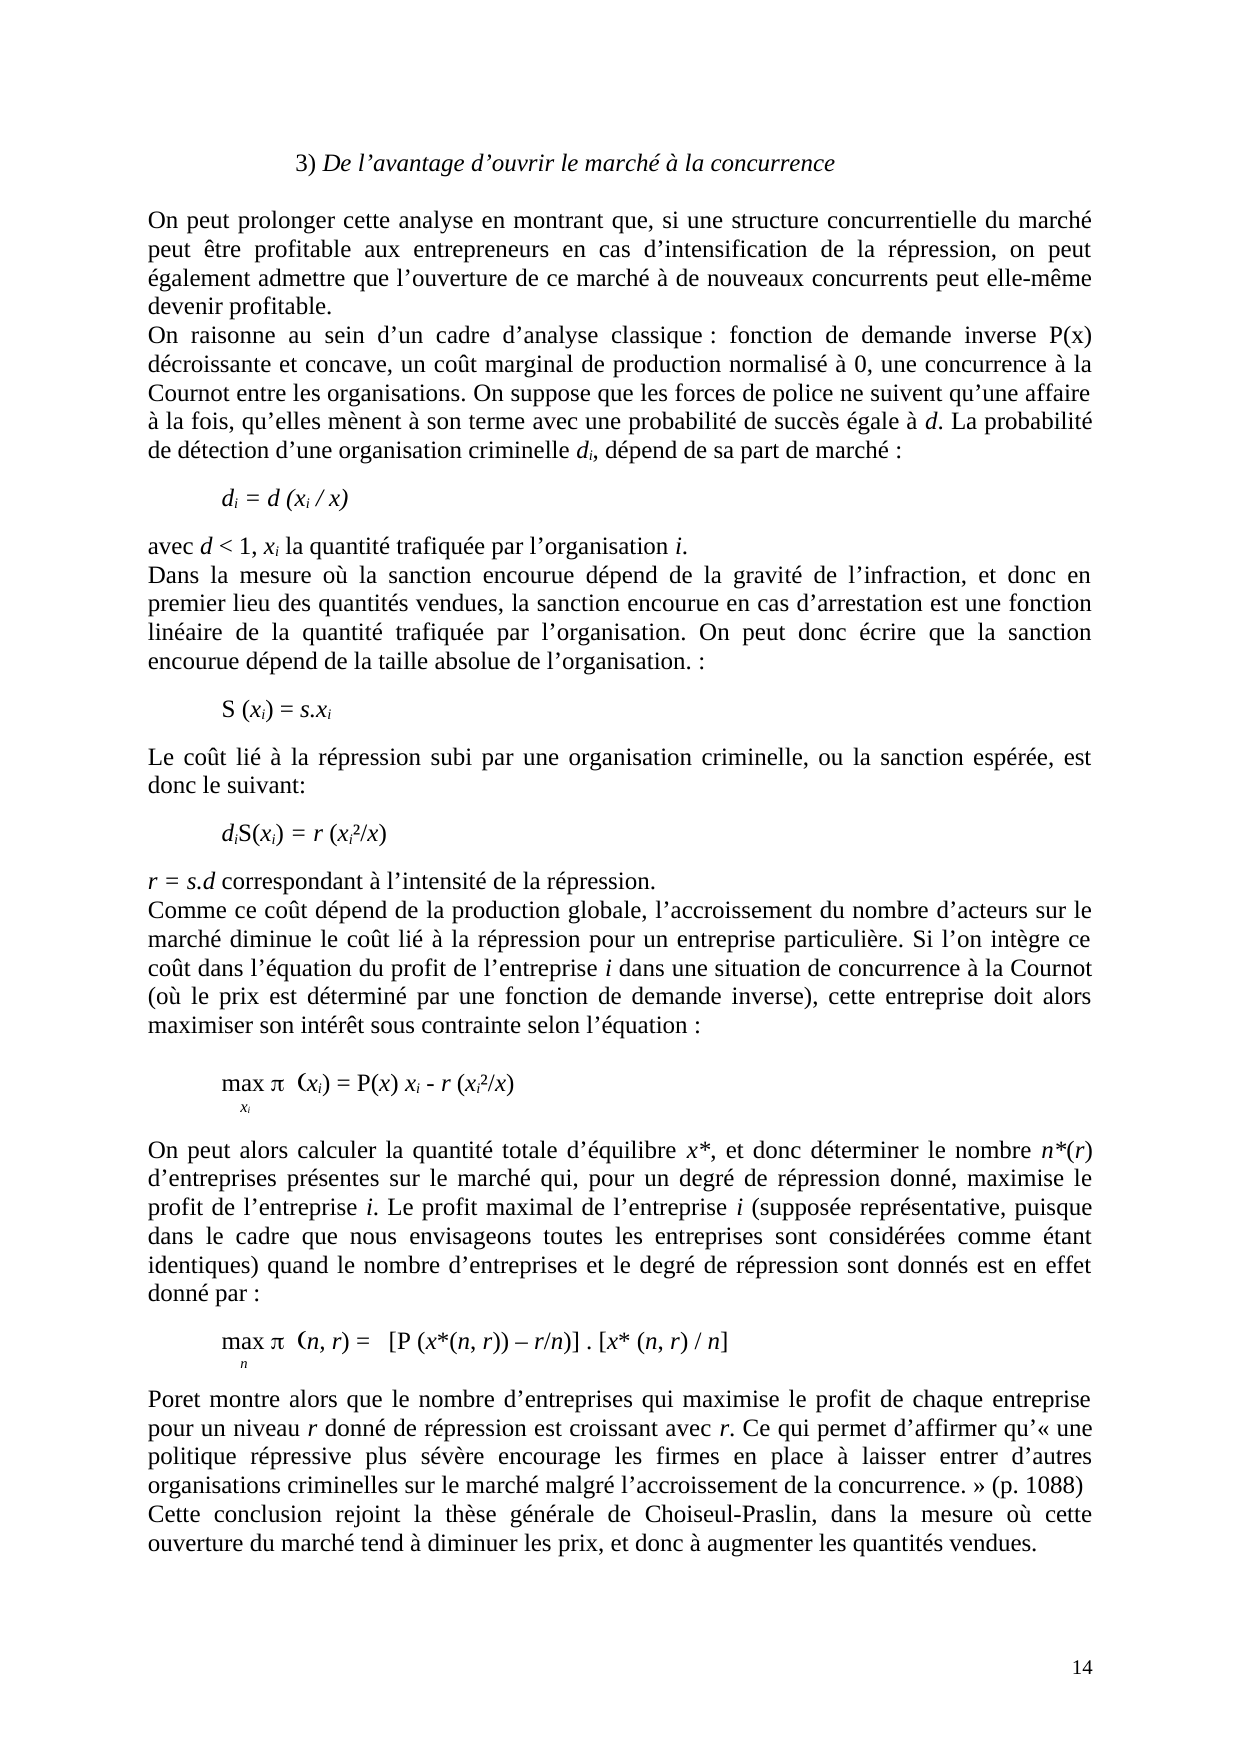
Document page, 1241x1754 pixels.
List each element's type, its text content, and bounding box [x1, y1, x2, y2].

text r = s.d correspondant à l’intensité de la répression. [148, 866, 1093, 895]
text On raisonne au sein d’un cadre d’analyse classique : fonction de demande inverse P(x) décroissante et concave, un coût marginal de production normalisé à 0, une concurrence à la Cournot entre les organisations. On suppose que les forces de police ne suivent qu’une affaire à la fois, qu’elles mènent à son terme avec une probabilité de succès égale à d. La probabilité de détection d’une organisation criminelle di, dépend de sa part de marché : [148, 320, 1093, 464]
text Dans la mesure où la sanction encourue dépend de la gravité de l’infraction, et donc en premier lieu des quantités vendues, la sanction encourue en cas d’arrestation est une fonction linéaire de la quantité trafiquée par l’organisation. On peut donc écrire que la sanction encourue dépend de la taille absolue de l’organisation. : [148, 560, 1093, 675]
text On peut prolonger cette analyse en montrant que, si une structure concurrentielle du marché peut être profitable aux entrepreneurs en cas d’intensification de la répression, on peut également admettre que l’ouverture de ce marché à de nouveaux concurrents peut elle-même devenir profitable. [148, 205, 1093, 320]
text On peut alors calculer la quantité totale d’équilibre x*, et donc déterminer le nombre n*(r) d’entreprises présentes sur le marché qui, pour un degré de répression donné, maximise le profit de l’entreprise i. Le profit maximal de l’entreprise i (supposée représentative, puisque dans le cadre que nous envisageons toutes les entreprises sont considérées comme étant identiques) quand le nombre d’entreprises et le degré de répression sont donnés est en effet donné par : [148, 1135, 1093, 1307]
text xi [148, 1096, 1093, 1116]
text di = d (xi / x) [148, 483, 1093, 512]
text diS(xi) = r (xi²/x) [148, 818, 1093, 847]
text S (xi) = s.xi [148, 694, 1093, 723]
text avec d < 1, xi la quantité trafiquée par l’organisation i. [148, 531, 1093, 560]
text max xi) = P(x) xi - r (xi²/x) [148, 1068, 1093, 1096]
text Le coût lié à la répression subi par une organisation criminelle, ou la sanction espérée, est donc le suivant: [148, 742, 1093, 799]
text Cette conclusion rejoint la thèse générale de Choiseul-Praslin, dans la mesure où cette ouverture du marché tend à diminuer les prix, et donc à augmenter les quantités vendues. [148, 1499, 1093, 1556]
text 3) De l’avantage d’ouvrir le marché à la concurrence [148, 148, 1093, 176]
text Poret montre alors que le nombre d’entreprises qui maximise le profit de chaque entreprise pour un niveau r donné de répression est croissant avec r. Ce qui permet d’affirmer qu’« une politique répressive plus sévère encourage les firmes en place à laisser entrer d’autres organisations criminelles sur le marché malgré l’accroissement de la concurrence. » (p. 1088) [148, 1384, 1093, 1499]
text Comme ce coût dépend de la production globale, l’accroissement du nombre d’acteurs sur le marché diminue le coût lié à la répression pour un entreprise particulière. Si l’on intègre ce coût dans l’équation du profit de l’entreprise i dans une situation de concurrence à la Cournot (où le prix est déterminé par une fonction de demande inverse), cette entreprise doit alors maximiser son intérêt sous contrainte selon l’équation : [148, 895, 1093, 1039]
text max n, r) = [P (x*(n, r)) – r/n)] . [x* (n, r) / n] [148, 1326, 1093, 1355]
text n [148, 1355, 1093, 1384]
